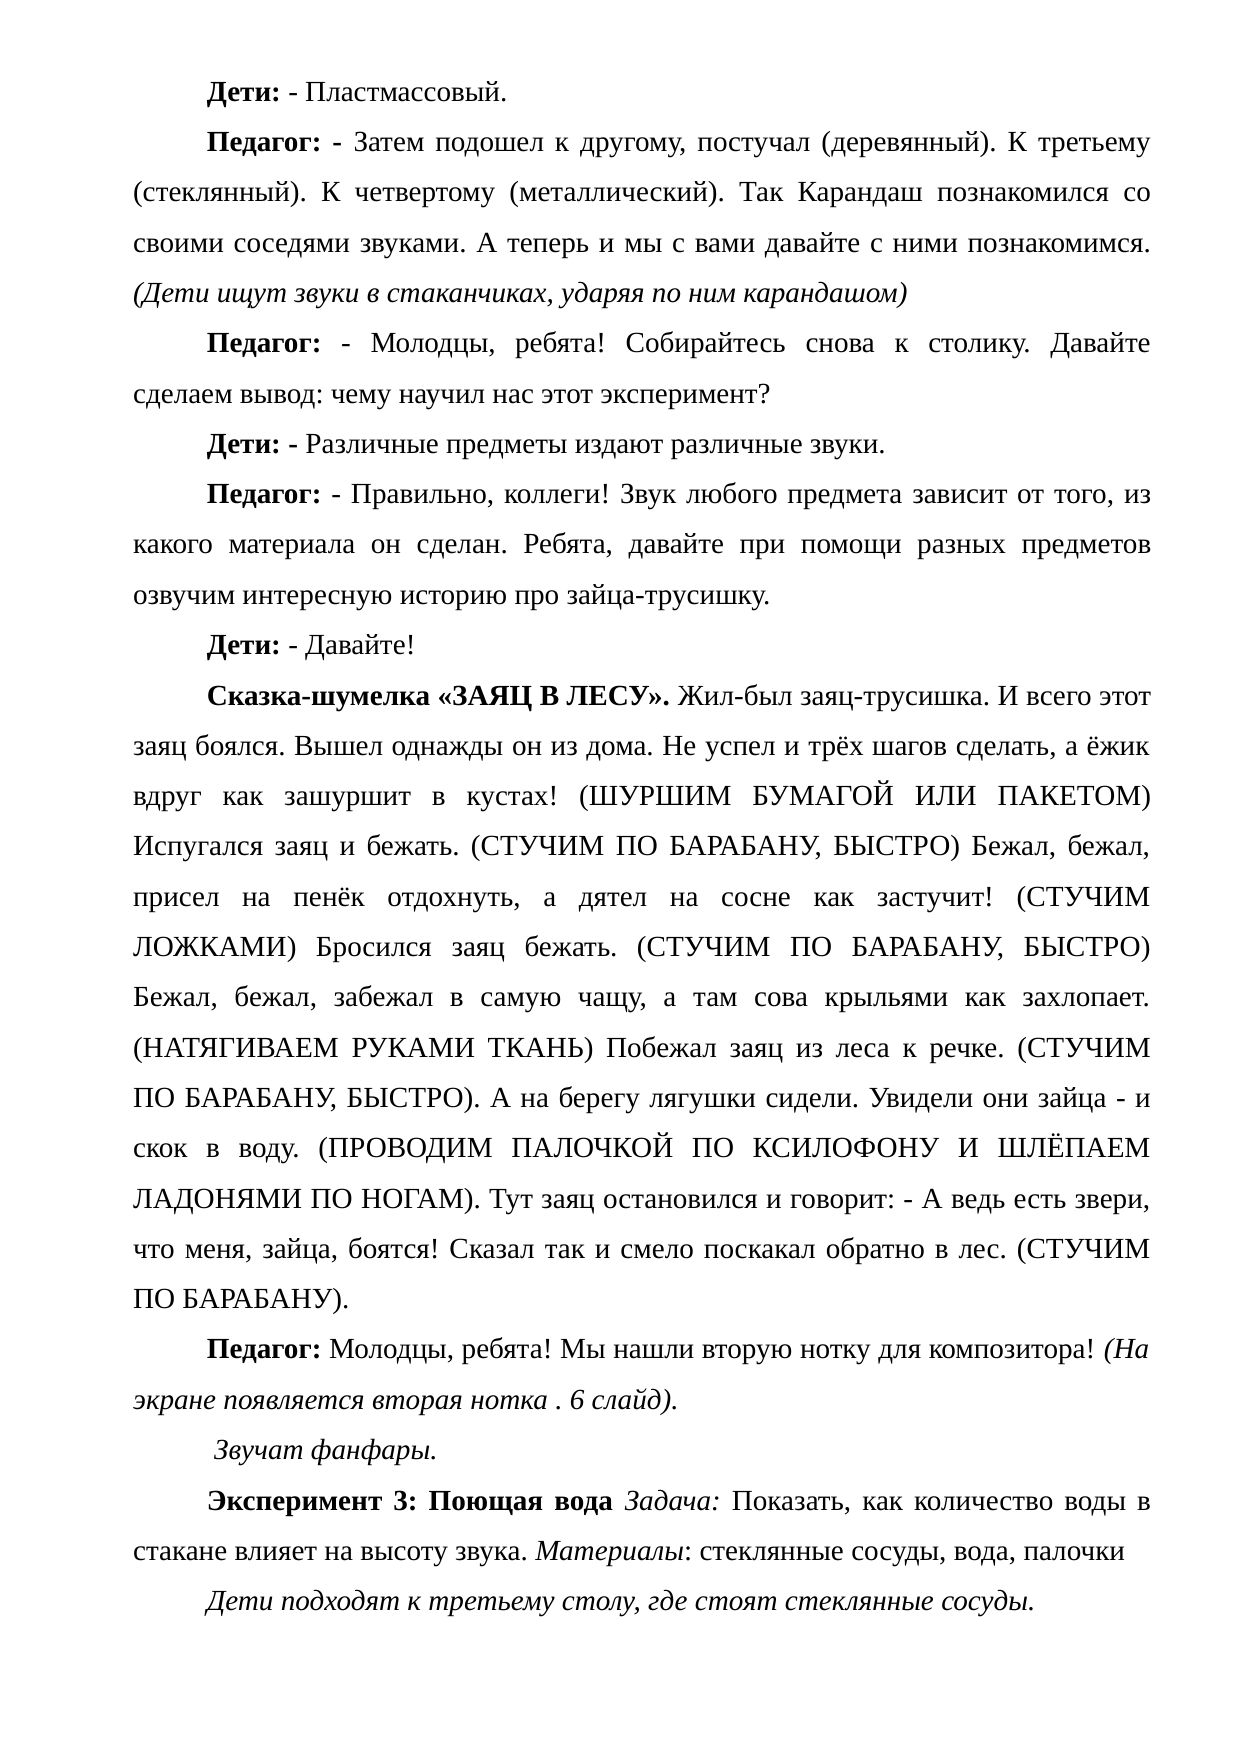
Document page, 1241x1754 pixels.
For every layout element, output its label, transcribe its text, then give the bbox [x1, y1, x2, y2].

text Дети подходят к третьему столу, где стоят стеклянные сосуды. [133, 1583, 1152, 1617]
text Эксперимент 3: Поющая вода Задача: Показать, как количество воды в стакане влияет на высоту звука. Материалы: стеклянные сосуды, вода, палочки [133, 1483, 1152, 1566]
text Педагог: - Правильно, коллеги! Звук любого предмета зависит от того, из какого материала он сделан. Ребята, давайте при помощи разных предметов озвучим интересную историю про зайца-трусишку. [133, 476, 1152, 611]
text Дети: - Давайте! [133, 627, 1152, 661]
text Педагог: - Затем подошел к другому, постучал (деревянный). К третьему (стеклянный). К четвертому (металлический). Так Карандаш познакомился со своими соседями звуками. А теперь и мы с вами давайте с ними познакомимся. (Дети ищут звуки в стаканчиках, ударяя по ним карандашом) [133, 124, 1152, 309]
text Педагог: - Молодцы, ребята! Собирайтесь снова к столику. Давайте сделаем вывод: чему научил нас этот эксперимент? [133, 325, 1152, 409]
text Педагог: Молодцы, ребята! Мы нашли вторую нотку для композитора! (На экране появляется вторая нотка . 6 слайд). [133, 1332, 1152, 1416]
text Дети: - Пластмассовый. [133, 74, 1152, 107]
text Звучат фанфары. [133, 1432, 1152, 1466]
text Сказка-шумелка «ЗАЯЦ В ЛЕСУ». Жил-был заяц-трусишка. И всего этот заяц боялся. Вышел однажды он из дома. Не успел и трёх шагов сделать, а ёжик вдруг как зашуршит в кустах! (ШУРШИМ БУМАГОЙ ИЛИ ПАКЕТОМ) Испугался заяц и бежать. (СТУЧИМ ПО БАРАБАНУ, БЫСТРО) Бежал, бежал, присел на пенёк отдохнуть, а дятел на сосне как застучит! (СТУЧИМ ЛОЖКАМИ) Бросился заяц бежать. (СТУЧИМ ПО БАРАБАНУ, БЫСТРО) Бежал, бежал, забежал в самую чащу, а там сова крыльями как захлопает. (НАТЯГИВАЕМ РУКАМИ ТКАНЬ) Побежал заяц из леса к речке. (СТУЧИМ ПО БАРАБАНУ, БЫСТРО). А на берегу лягушки сидели. Увидели они зайца - и скок в воду. (ПРОВОДИМ ПАЛОЧКОЙ ПО КСИЛОФОНУ И ШЛЁПАЕМ ЛАДОНЯМИ ПО НОГАМ). Тут заяц остановился и говорит: - А ведь есть звери, что меня, зайца, боятся! Сказал так и смело поскакал обратно в лес. (СТУЧИМ ПО БАРАБАНУ). [133, 678, 1152, 1315]
text Дети: - Различные предметы издают различные звуки. [133, 426, 1152, 459]
